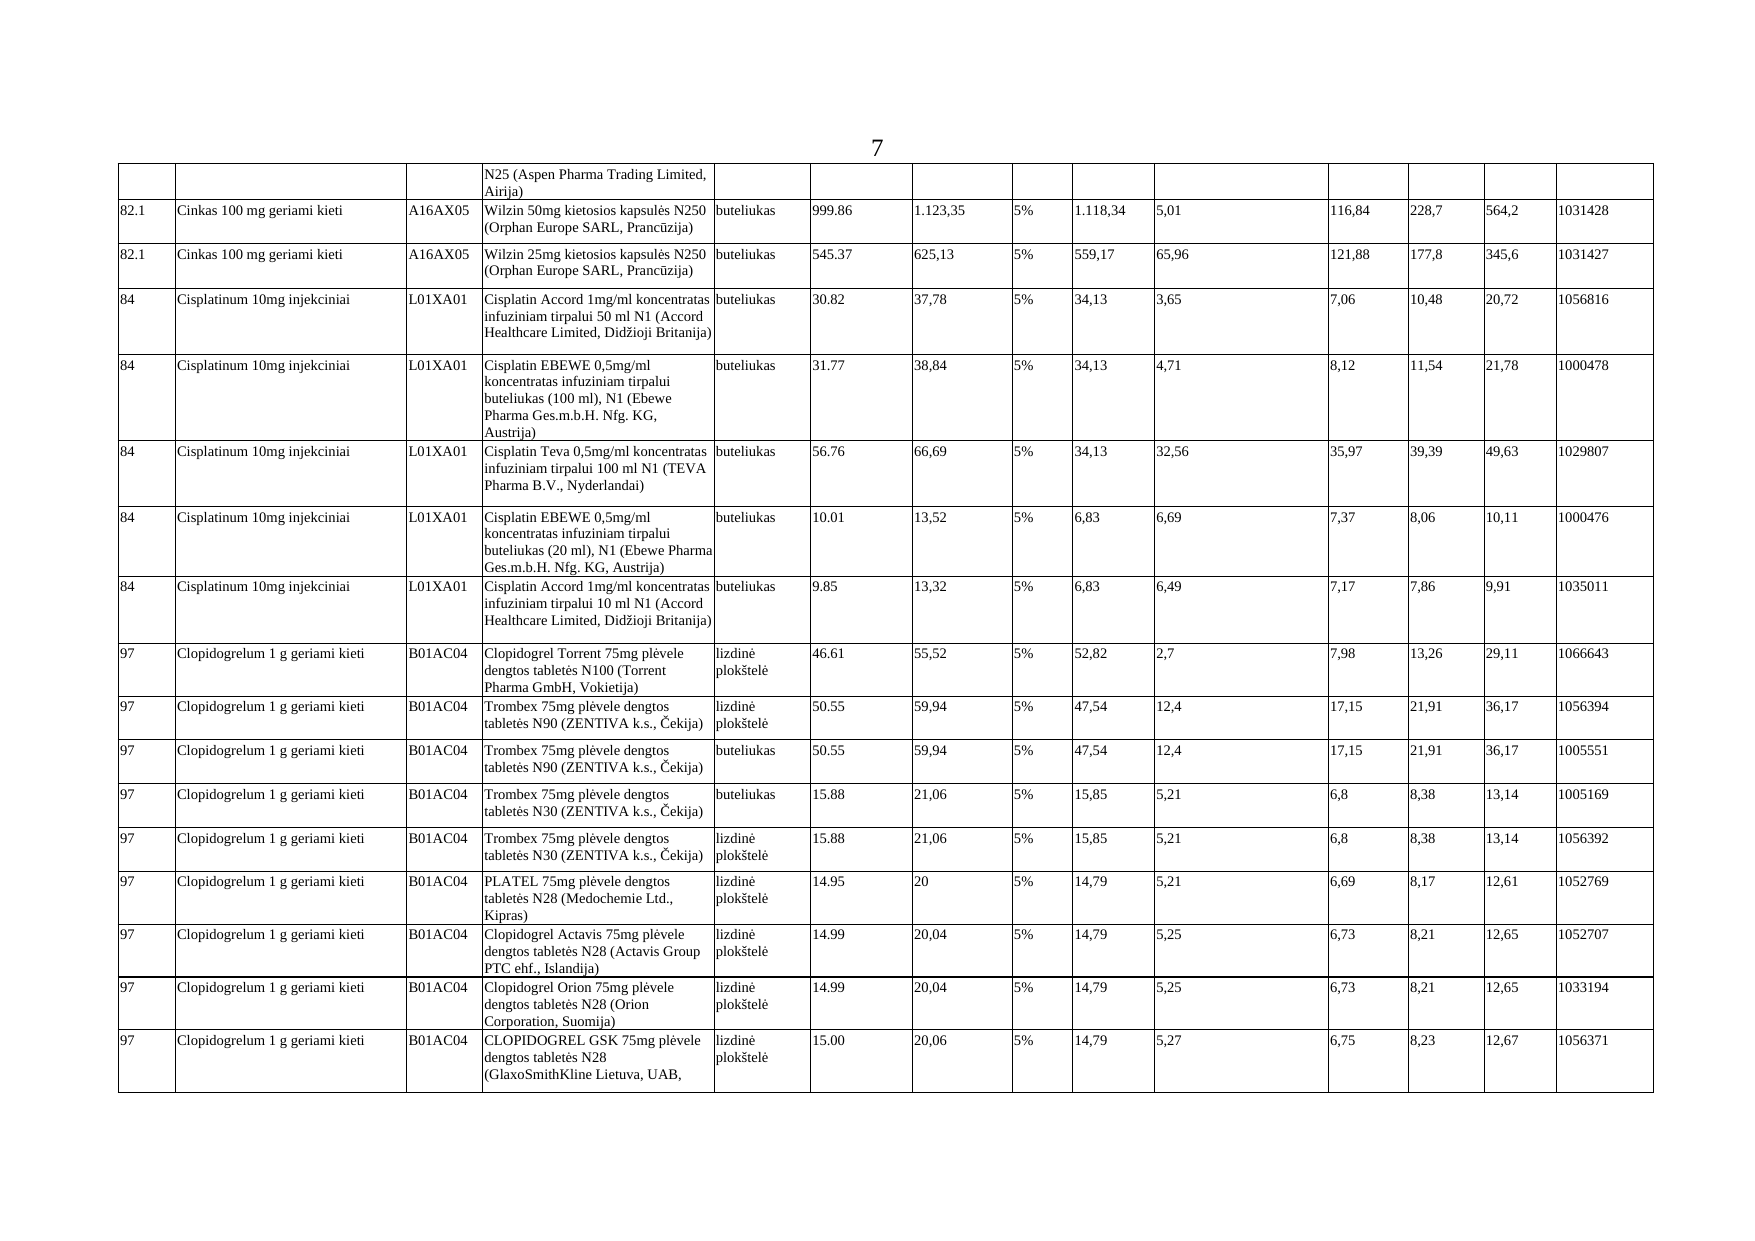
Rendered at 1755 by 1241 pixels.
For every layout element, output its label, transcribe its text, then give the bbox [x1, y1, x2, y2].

table_cell 82.1 [119, 244, 175, 288]
table_cell 15.00 [811, 1030, 912, 1092]
table_cell 13,14 [1485, 828, 1556, 871]
table_cell N25 (Aspen Pharma Trading Limited, Airija) [483, 164, 714, 199]
table_cell 7,37 [1329, 507, 1408, 576]
table_cell 17,15 [1329, 740, 1408, 783]
table_cell 9.85 [811, 577, 912, 643]
table_cell 9,91 [1485, 577, 1556, 643]
table_cell Cisplatinum 10mg injekciniai [176, 577, 406, 643]
table_cell 15,85 [1073, 784, 1154, 827]
table_cell 13,52 [913, 507, 1012, 576]
table_cell 5% [1013, 200, 1072, 243]
table_cell 6,49 [1155, 577, 1328, 643]
table_cell 545.37 [811, 244, 912, 288]
table_cell Clopidogrelum 1 g geriami kieti [176, 872, 406, 923]
table_cell 1056394 [1557, 697, 1653, 739]
table_cell B01AC04 [407, 644, 482, 696]
table_cell 10.01 [811, 507, 912, 576]
table_cell B01AC04 [407, 828, 482, 871]
table_cell 47,54 [1073, 740, 1154, 783]
table_cell 38,84 [913, 355, 1012, 440]
table_cell 1066643 [1557, 644, 1653, 696]
table_cell 56.76 [811, 441, 912, 506]
table_cell 5% [1013, 925, 1072, 976]
table_cell 5,21 [1155, 828, 1328, 871]
table_cell 84 [119, 355, 175, 440]
table_cell 6,8 [1329, 784, 1408, 827]
table_cell 17,15 [1329, 697, 1408, 739]
table_cell 97 [119, 697, 175, 739]
table_cell 6,83 [1073, 577, 1154, 643]
table_cell 1052707 [1557, 925, 1653, 976]
table_cell 1056371 [1557, 1030, 1653, 1092]
table_cell [1155, 164, 1328, 199]
table_cell Clopidogrelum 1 g geriami kieti [176, 1030, 406, 1092]
table_cell 97 [119, 784, 175, 827]
table_cell 65,96 [1155, 244, 1328, 288]
table_cell 5% [1013, 740, 1072, 783]
table_cell Wilzin 25mg kietosios kapsulės N250 (Orphan Europe SARL, Prancūzija) [483, 244, 714, 288]
table_cell B01AC04 [407, 978, 482, 1029]
table_cell 5,25 [1155, 978, 1328, 1029]
table_cell 5,25 [1155, 925, 1328, 976]
table_cell [1073, 164, 1154, 199]
table_cell 20 [913, 872, 1012, 923]
table_cell 82.1 [119, 200, 175, 243]
table_cell 20,04 [913, 925, 1012, 976]
table_cell [407, 164, 482, 199]
table_cell 8,38 [1409, 828, 1484, 871]
table_cell 6,8 [1329, 828, 1408, 871]
table_cell buteliukas [715, 200, 810, 243]
table_cell 10,48 [1409, 289, 1484, 354]
table_cell 5,21 [1155, 784, 1328, 827]
table_cell 50.55 [811, 740, 912, 783]
table_cell L01XA01 [407, 507, 482, 576]
table_cell 14,79 [1073, 925, 1154, 976]
table_cell 559,17 [1073, 244, 1154, 288]
table_cell 15.88 [811, 784, 912, 827]
table_cell 1.118,34 [1073, 200, 1154, 243]
table_cell 1056816 [1557, 289, 1653, 354]
table_cell B01AC04 [407, 925, 482, 976]
table_cell 6,75 [1329, 1030, 1408, 1092]
table_cell PLATEL 75mg plėvele dengtos tabletės N28 (Medochemie Ltd., Kipras) [483, 872, 714, 923]
table_cell 97 [119, 1030, 175, 1092]
table_cell lizdinė plokštelė [715, 925, 810, 976]
table_cell Clopidogrel Orion 75mg plėvele dengtos tabletės N28 (Orion Corporation, Suomija) [483, 978, 714, 1029]
table_cell 1031427 [1557, 244, 1653, 288]
table_cell 52,82 [1073, 644, 1154, 696]
table_cell L01XA01 [407, 577, 482, 643]
table_cell [1329, 164, 1408, 199]
table_cell 6,69 [1155, 507, 1328, 576]
table_cell Clopidogrelum 1 g geriami kieti [176, 740, 406, 783]
table_cell 5% [1013, 872, 1072, 923]
table_cell L01XA01 [407, 289, 482, 354]
table_cell 84 [119, 507, 175, 576]
table_cell buteliukas [715, 289, 810, 354]
table_cell 66,69 [913, 441, 1012, 506]
table_cell 177,8 [1409, 244, 1484, 288]
table_cell 4,71 [1155, 355, 1328, 440]
table_cell Cisplatinum 10mg injekciniai [176, 507, 406, 576]
table_cell L01XA01 [407, 441, 482, 506]
table_cell 5% [1013, 828, 1072, 871]
table_cell lizdinė plokštelė [715, 828, 810, 871]
table_cell 5,01 [1155, 200, 1328, 243]
table_cell buteliukas [715, 244, 810, 288]
table_cell 10,11 [1485, 507, 1556, 576]
table_cell 97 [119, 740, 175, 783]
table_cell 30.82 [811, 289, 912, 354]
table_cell 121,88 [1329, 244, 1408, 288]
table_cell buteliukas [715, 507, 810, 576]
table_cell 34,13 [1073, 289, 1154, 354]
table_cell 14.99 [811, 978, 912, 1029]
table_cell 84 [119, 441, 175, 506]
table_cell 49,63 [1485, 441, 1556, 506]
table_cell 5,27 [1155, 1030, 1328, 1092]
table_cell 7,98 [1329, 644, 1408, 696]
table_cell 14,79 [1073, 872, 1154, 923]
table_cell 21,06 [913, 828, 1012, 871]
table_cell 13,32 [913, 577, 1012, 643]
table_cell 84 [119, 577, 175, 643]
table_cell 1033194 [1557, 978, 1653, 1029]
table_cell Cisplatin EBEWE 0,5mg/ml koncentratas infuziniam tirpalui buteliukas (100 ml), N1 (Ebewe Pharma Ges.m.b.H. Nfg. KG, Austrija) [483, 355, 714, 440]
table_cell Cisplatin Accord 1mg/ml koncentratas infuziniam tirpalui 10 ml N1 (Accord Healthcare Limited, Didžioji Britanija) [483, 577, 714, 643]
table_cell Cisplatin EBEWE 0,5mg/ml koncentratas infuziniam tirpalui buteliukas (20 ml), N1 (Ebewe Pharma Ges.m.b.H. Nfg. KG, Austrija) [483, 507, 714, 576]
table_cell 1000476 [1557, 507, 1653, 576]
table_cell Cinkas 100 mg geriami kieti [176, 244, 406, 288]
table_cell L01XA01 [407, 355, 482, 440]
table_cell 97 [119, 925, 175, 976]
table_cell 13,14 [1485, 784, 1556, 827]
table_cell 8,23 [1409, 1030, 1484, 1092]
table_cell Cisplatinum 10mg injekciniai [176, 441, 406, 506]
table_cell CLOPIDOGREL GSK 75mg plėvele dengtos tabletės N28 (GlaxoSmithKline Lietuva, UAB, [483, 1030, 714, 1092]
table_cell Clopidogrelum 1 g geriami kieti [176, 925, 406, 976]
table_cell Clopidogrelum 1 g geriami kieti [176, 784, 406, 827]
table_cell 1005169 [1557, 784, 1653, 827]
table_cell B01AC04 [407, 740, 482, 783]
table_cell 8,12 [1329, 355, 1408, 440]
table_cell 29,11 [1485, 644, 1556, 696]
table_cell buteliukas [715, 784, 810, 827]
table_cell 14.95 [811, 872, 912, 923]
table_cell 8,38 [1409, 784, 1484, 827]
table_cell 59,94 [913, 740, 1012, 783]
table_cell B01AC04 [407, 697, 482, 739]
table_cell 32,56 [1155, 441, 1328, 506]
table_cell 12,67 [1485, 1030, 1556, 1092]
table_cell 46.61 [811, 644, 912, 696]
table_cell 7,17 [1329, 577, 1408, 643]
table_cell 97 [119, 644, 175, 696]
table_cell 564,2 [1485, 200, 1556, 243]
table_cell Cisplatin Teva 0,5mg/ml koncentratas infuziniam tirpalui 100 ml N1 (TEVA Pharma B.V., Nyderlandai) [483, 441, 714, 506]
table_cell 8,17 [1409, 872, 1484, 923]
table_cell 5% [1013, 355, 1072, 440]
table_cell 1052769 [1557, 872, 1653, 923]
table_cell 59,94 [913, 697, 1012, 739]
table_cell 55,52 [913, 644, 1012, 696]
table_cell [715, 164, 810, 199]
table_cell 7,86 [1409, 577, 1484, 643]
table_cell 37,78 [913, 289, 1012, 354]
table_cell 5% [1013, 697, 1072, 739]
table_cell 5% [1013, 441, 1072, 506]
table_cell 5% [1013, 244, 1072, 288]
table_cell 1056392 [1557, 828, 1653, 871]
table_cell [119, 164, 175, 199]
table_cell 12,4 [1155, 697, 1328, 739]
table_cell 50.55 [811, 697, 912, 739]
table_cell [1485, 164, 1556, 199]
table_cell 11,54 [1409, 355, 1484, 440]
table_cell 31.77 [811, 355, 912, 440]
table_cell Trombex 75mg plėvele dengtos tabletės N90 (ZENTIVA k.s., Čekija) [483, 740, 714, 783]
table_cell 6,83 [1073, 507, 1154, 576]
table_cell 8,06 [1409, 507, 1484, 576]
table_cell 7,06 [1329, 289, 1408, 354]
table_cell lizdinė plokštelė [715, 978, 810, 1029]
table_cell 84 [119, 289, 175, 354]
table_cell 14.99 [811, 925, 912, 976]
table_cell buteliukas [715, 740, 810, 783]
table_cell Trombex 75mg plėvele dengtos tabletės N30 (ZENTIVA k.s., Čekija) [483, 784, 714, 827]
table_cell [1557, 164, 1653, 199]
table_cell 39,39 [1409, 441, 1484, 506]
table_cell 5% [1013, 577, 1072, 643]
table_cell 5% [1013, 507, 1072, 576]
table_cell 12,65 [1485, 978, 1556, 1029]
table_cell 97 [119, 978, 175, 1029]
table_cell [176, 164, 406, 199]
table_cell Clopidogrelum 1 g geriami kieti [176, 978, 406, 1029]
table_cell Cinkas 100 mg geriami kieti [176, 200, 406, 243]
table_cell 8,21 [1409, 925, 1484, 976]
table_cell B01AC04 [407, 872, 482, 923]
table_cell Clopidogrelum 1 g geriami kieti [176, 697, 406, 739]
table_cell 20,06 [913, 1030, 1012, 1092]
table_cell 5% [1013, 289, 1072, 354]
table_cell B01AC04 [407, 784, 482, 827]
table_cell lizdinė plokštelė [715, 1030, 810, 1092]
table_cell 12,65 [1485, 925, 1556, 976]
table_cell Cisplatinum 10mg injekciniai [176, 289, 406, 354]
table_cell 5% [1013, 784, 1072, 827]
table_cell 1000478 [1557, 355, 1653, 440]
table_cell 1029807 [1557, 441, 1653, 506]
table_cell 625,13 [913, 244, 1012, 288]
table_cell B01AC04 [407, 1030, 482, 1092]
table_cell Clopidogrel Actavis 75mg plėvele dengtos tabletės N28 (Actavis Group PTC ehf., Islandija) [483, 925, 714, 976]
table_cell 1031428 [1557, 200, 1653, 243]
table_cell 5% [1013, 1030, 1072, 1092]
table_cell 6,73 [1329, 978, 1408, 1029]
table_cell 36,17 [1485, 697, 1556, 739]
table_cell Trombex 75mg plėvele dengtos tabletės N30 (ZENTIVA k.s., Čekija) [483, 828, 714, 871]
table_cell lizdinė plokštelė [715, 697, 810, 739]
table_cell buteliukas [715, 577, 810, 643]
table_cell Cisplatin Accord 1mg/ml koncentratas infuziniam tirpalui 50 ml N1 (Accord Healthcare Limited, Didžioji Britanija) [483, 289, 714, 354]
table_cell 12,61 [1485, 872, 1556, 923]
table_cell 97 [119, 828, 175, 871]
table_cell 6,73 [1329, 925, 1408, 976]
table_cell 5% [1013, 978, 1072, 1029]
table_cell 34,13 [1073, 441, 1154, 506]
table_cell 14,79 [1073, 1030, 1154, 1092]
table_cell 1.123,35 [913, 200, 1012, 243]
table_cell 97 [119, 872, 175, 923]
table_cell Clopidogrel Torrent 75mg plėvele dengtos tabletės N100 (Torrent Pharma GmbH, Vokietija) [483, 644, 714, 696]
table_cell 13,26 [1409, 644, 1484, 696]
table_cell [811, 164, 912, 199]
table_cell 34,13 [1073, 355, 1154, 440]
table_cell 20,72 [1485, 289, 1556, 354]
table_cell [1409, 164, 1484, 199]
table_cell 47,54 [1073, 697, 1154, 739]
table_cell 12,4 [1155, 740, 1328, 783]
table_cell A16AX05 [407, 244, 482, 288]
table_cell Cisplatinum 10mg injekciniai [176, 355, 406, 440]
table_cell [913, 164, 1012, 199]
table_cell [1013, 164, 1072, 199]
table_cell A16AX05 [407, 200, 482, 243]
table_cell 2,7 [1155, 644, 1328, 696]
table_cell lizdinė plokštelė [715, 872, 810, 923]
table_cell buteliukas [715, 355, 810, 440]
table_cell Clopidogrelum 1 g geriami kieti [176, 644, 406, 696]
table_cell 1035011 [1557, 577, 1653, 643]
table_cell Trombex 75mg plėvele dengtos tabletės N90 (ZENTIVA k.s., Čekija) [483, 697, 714, 739]
table_cell 116,84 [1329, 200, 1408, 243]
table_cell 1005551 [1557, 740, 1653, 783]
table_cell 15.88 [811, 828, 912, 871]
table_cell 21,91 [1409, 697, 1484, 739]
table_cell 345,6 [1485, 244, 1556, 288]
table_cell Wilzin 50mg kietosios kapsulės N250 (Orphan Europe SARL, Prancūzija) [483, 200, 714, 243]
table_cell 8,21 [1409, 978, 1484, 1029]
table_cell 3,65 [1155, 289, 1328, 354]
table_cell 35,97 [1329, 441, 1408, 506]
table_cell 21,91 [1409, 740, 1484, 783]
table_cell 20,04 [913, 978, 1012, 1029]
table_cell 5% [1013, 644, 1072, 696]
table_cell 228,7 [1409, 200, 1484, 243]
table_cell lizdinė plokštelė [715, 644, 810, 696]
table_cell 15,85 [1073, 828, 1154, 871]
table_cell 14,79 [1073, 978, 1154, 1029]
table_cell buteliukas [715, 441, 810, 506]
table_cell 36,17 [1485, 740, 1556, 783]
table_cell 6,69 [1329, 872, 1408, 923]
table_cell 21,06 [913, 784, 1012, 827]
table_cell Clopidogrelum 1 g geriami kieti [176, 828, 406, 871]
table_cell 21,78 [1485, 355, 1556, 440]
table_cell 5,21 [1155, 872, 1328, 923]
table_cell 999.86 [811, 200, 912, 243]
